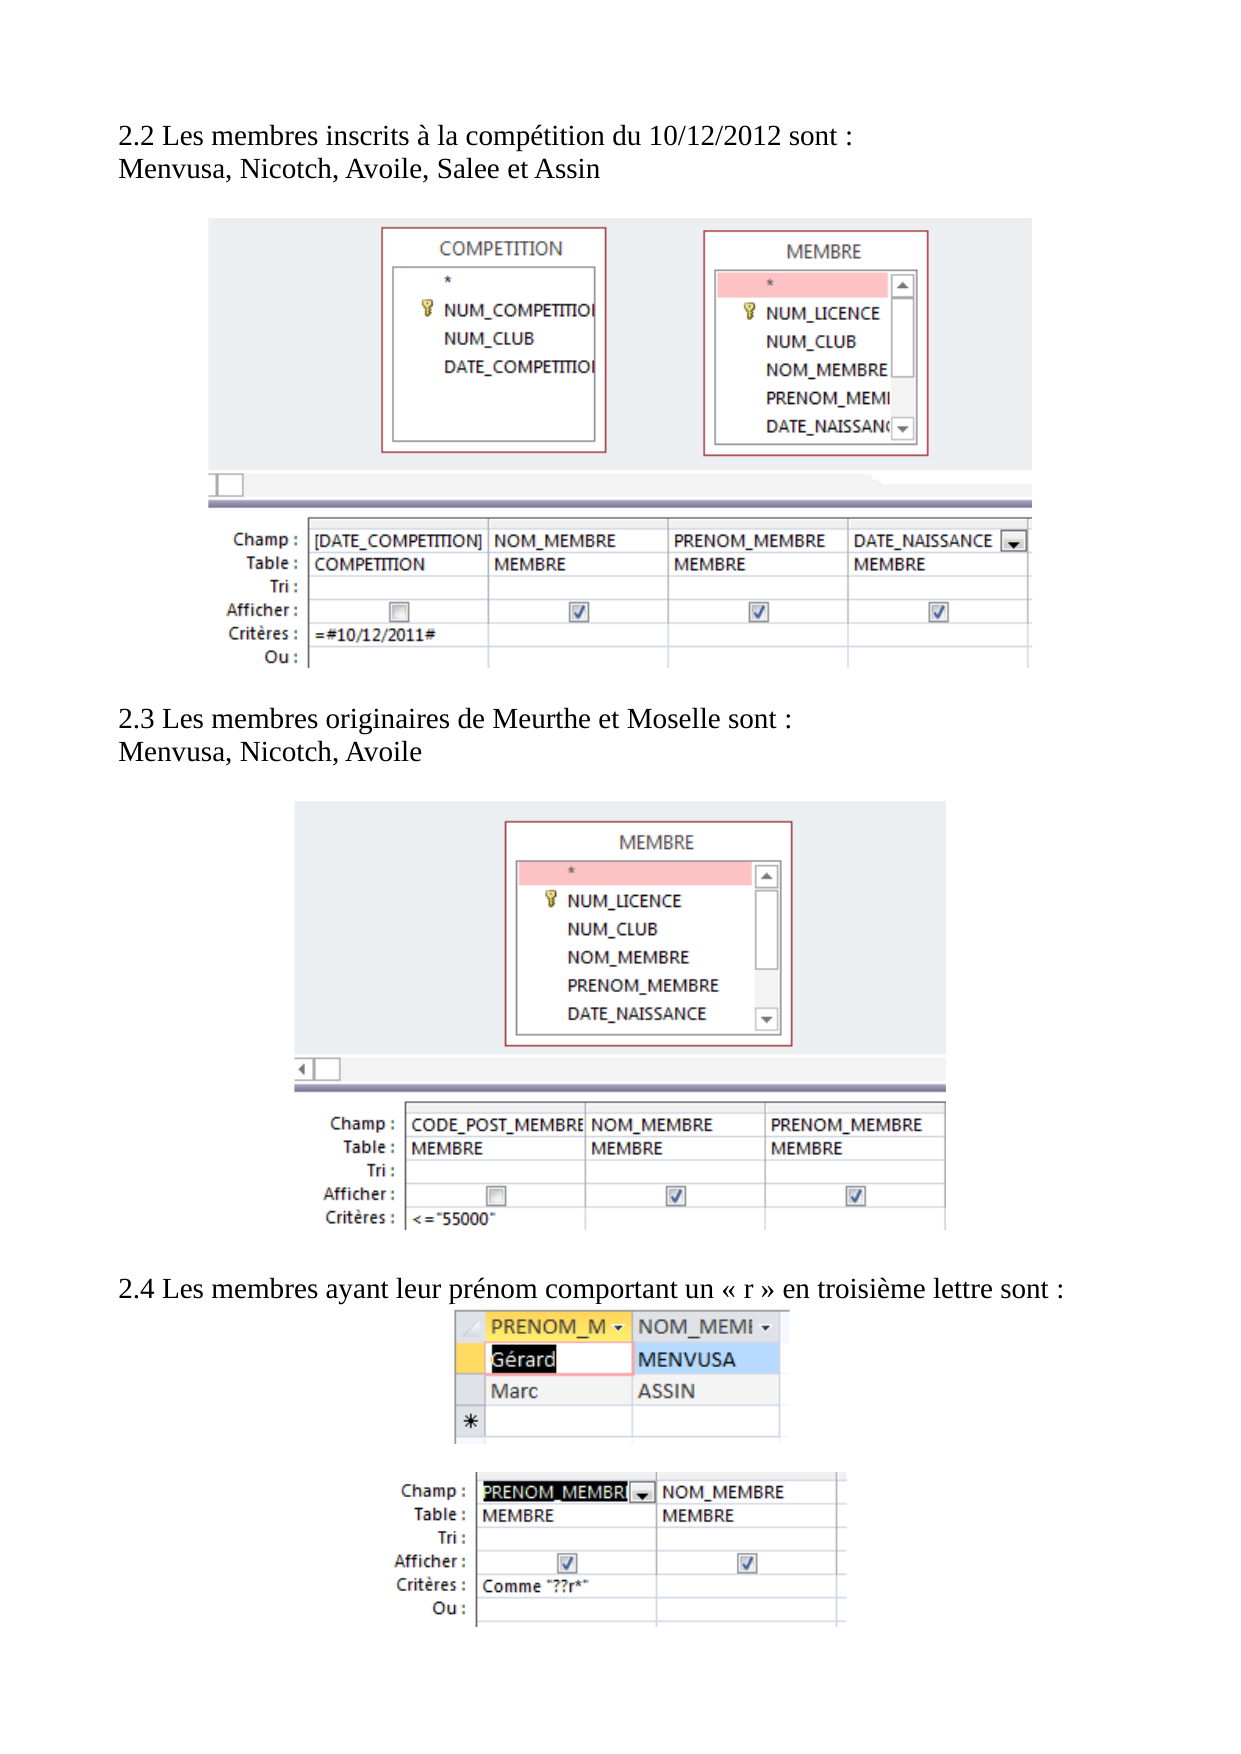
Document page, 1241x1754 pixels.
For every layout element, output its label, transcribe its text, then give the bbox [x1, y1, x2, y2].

text Menvusa, Nicotch, Avoile [118, 734, 1122, 768]
picture [208, 218, 1032, 668]
text 2.4 Les membres ayant leur prénom comportant un « r » en troisième lettre sont : [118, 1271, 1122, 1304]
text Menvusa, Nicotch, Avoile, Salee et Assin [118, 152, 1122, 185]
text 2.3 Les membres originaires de Meurthe et Moselle sont : [118, 701, 1122, 734]
picture [294, 801, 946, 1230]
picture [393, 1472, 847, 1627]
picture [450, 1304, 790, 1444]
text 2.2 Les membres inscrits à la compétition du 10/12/2012 sont : [118, 118, 1122, 152]
